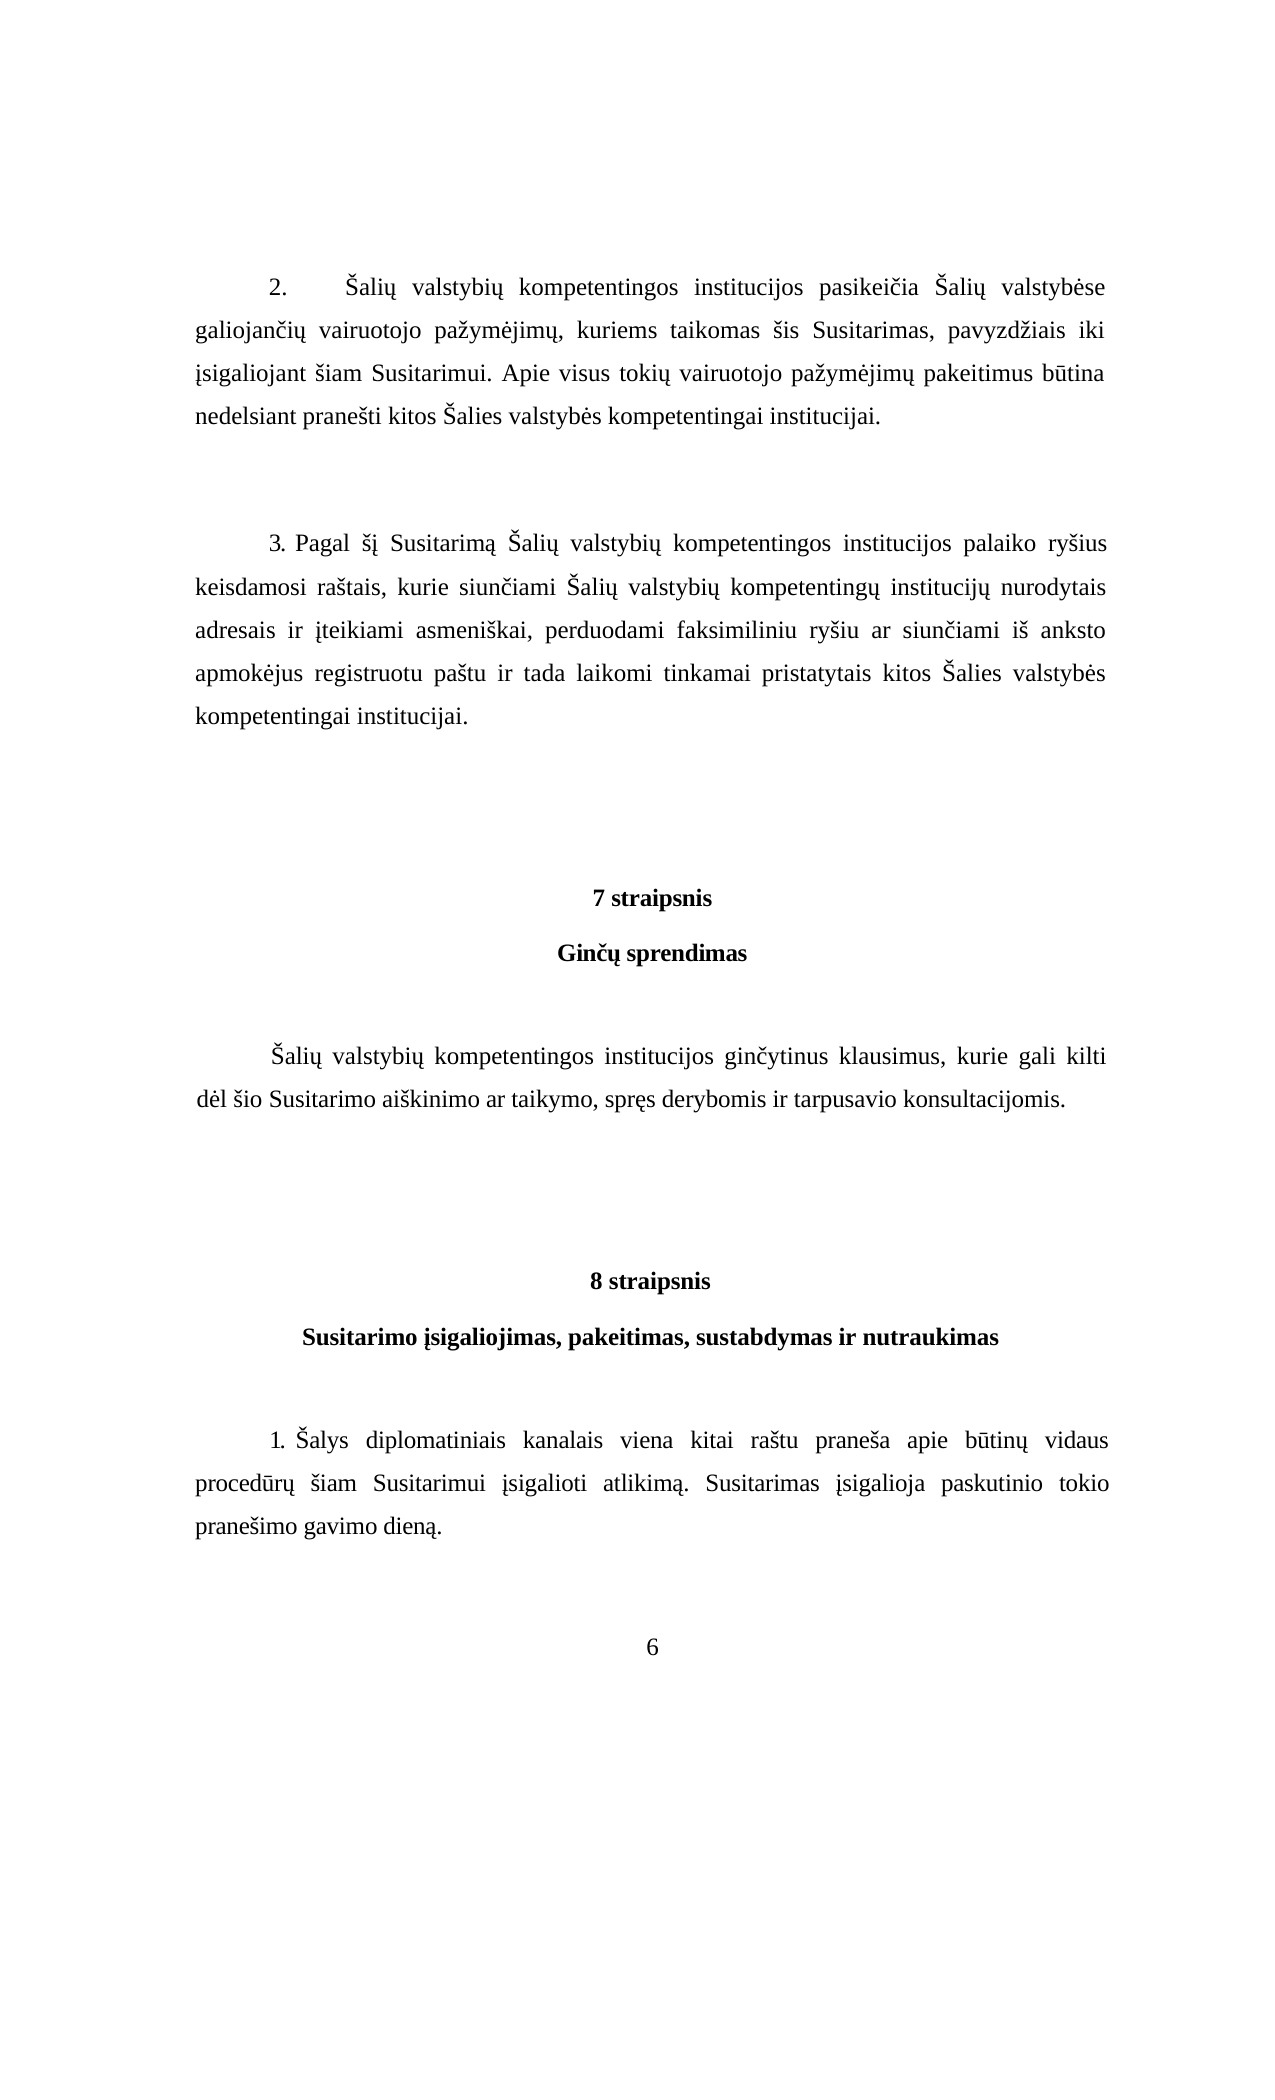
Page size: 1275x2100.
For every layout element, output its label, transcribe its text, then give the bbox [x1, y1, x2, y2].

text Susitarimo įsigaliojimas, pakeitimas, sustabdymas ir nutraukimas [195, 1322, 1106, 1350]
text 1. Šalys diplomatiniais kanalais viena kitai raštu praneša apie būtinų vidaus procedūrų šiam Susitarimui įsigalioti atlikimą. Susitarimas įsigalioja paskutinio tokio pranešimo gavimo dieną. [195, 1425, 1109, 1540]
text 2. Šalių valstybių kompetentingos institucijos pasikeičia Šalių valstybėse galiojančių vairuotojo pažymėjimų, kuriems taikomas šis Susitarimas, pavyzdžiais iki įsigaliojant šiam Susitarimui. Apie visus tokių vairuotojo pažymėjimų pakeitimus būtina nedelsiant pranešti kitos Šalies valstybės kompetentingai institucijai. [195, 272, 1106, 430]
text 7 straipsnis [195, 883, 1109, 912]
text 3. Pagal šį Susitarimą Šalių valstybių kompetentingos institucijos palaiko ryšius keisdamosi raštais, kurie siunčiami Šalių valstybių kompetentingų institucijų nurodytais adresais ir įteikiami asmeniškai, perduodami faksimiliniu ryšiu ar siunčiami iš anksto apmokėjus registruotu paštu ir tada laikomi tinkamai pristatytais kitos Šalies valstybės kompetentingai institucijai. [195, 528, 1107, 730]
text 8 straipsnis [195, 1266, 1106, 1295]
text Šalių valstybių kompetentingos institucijos ginčytinus klausimus, kurie gali kilti dėl šio Susitarimo aiškinimo ar taikymo, spręs derybomis ir tarpusavio konsultacijomis. [196, 1041, 1107, 1113]
text Ginčų sprendimas [195, 938, 1109, 967]
